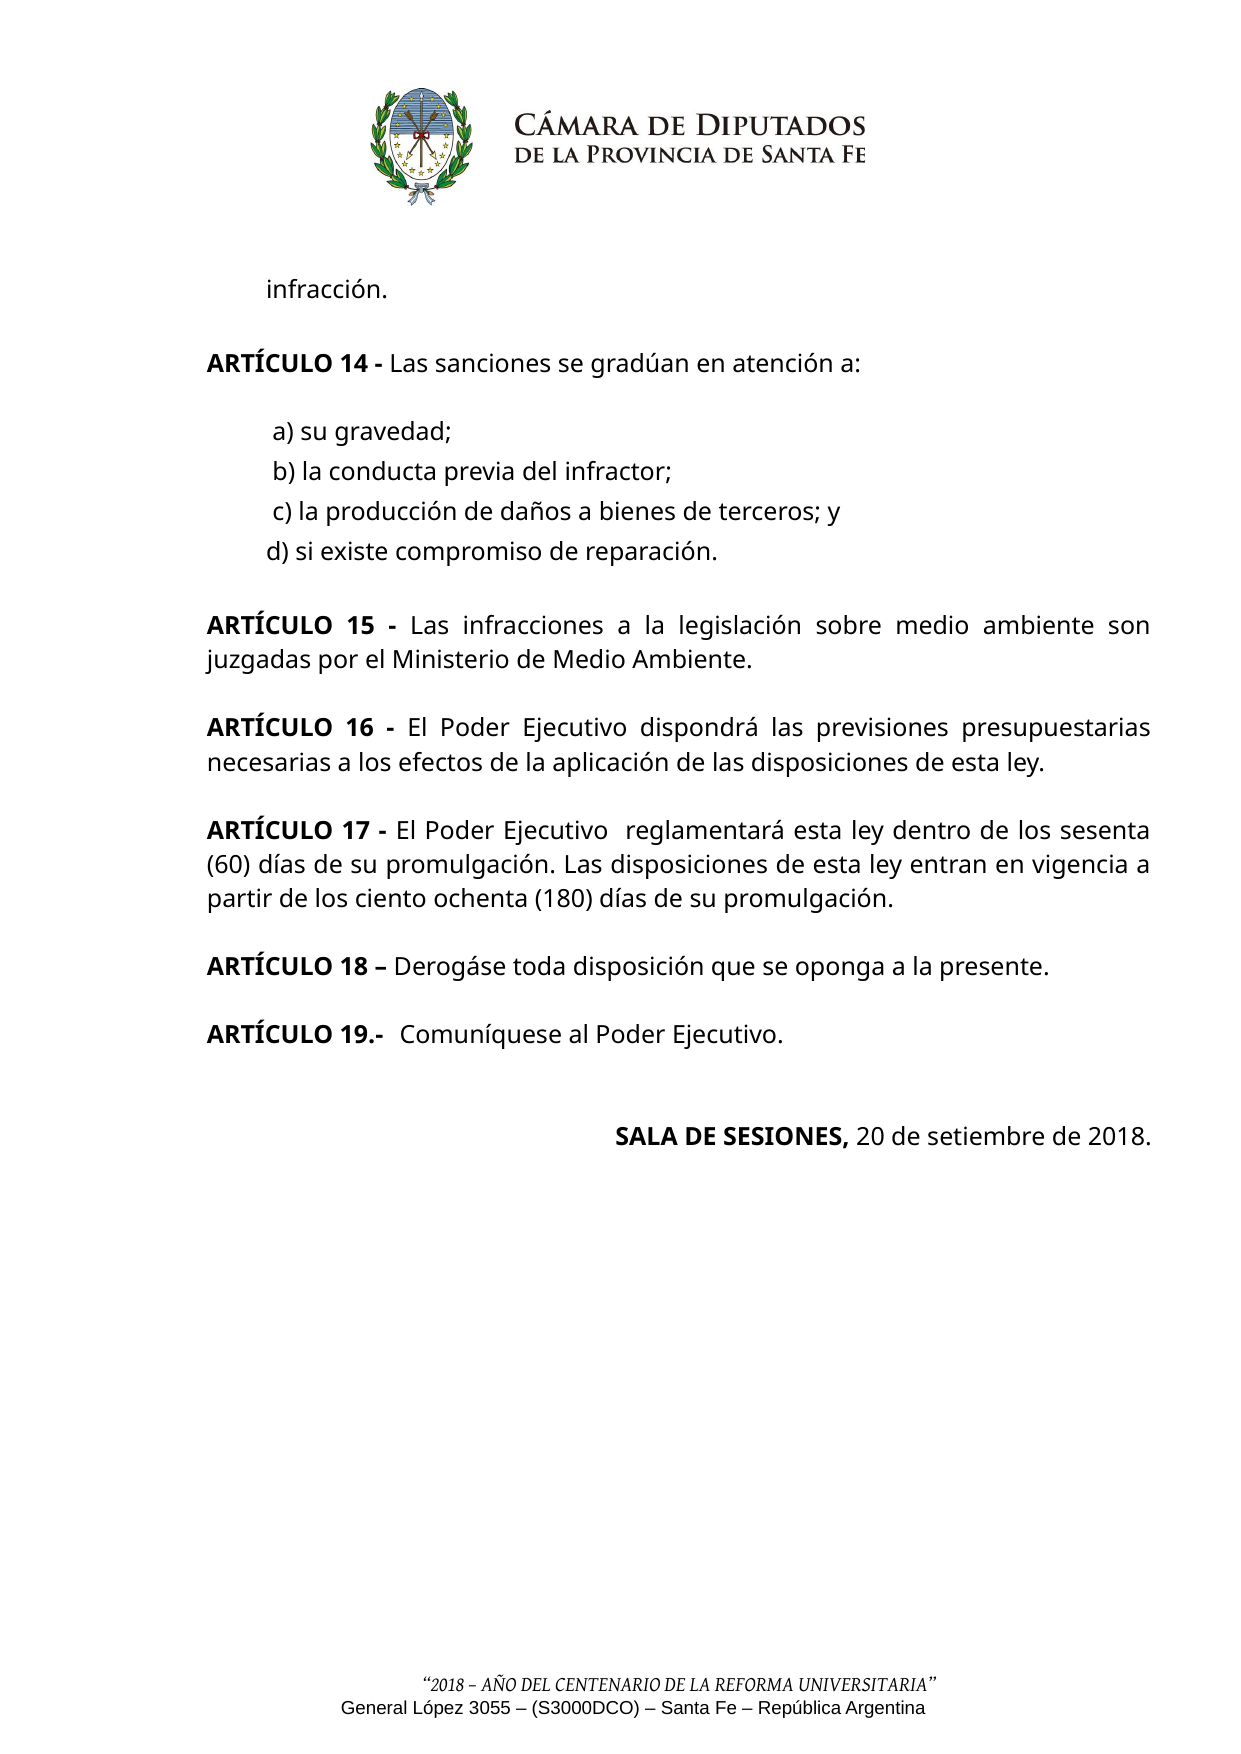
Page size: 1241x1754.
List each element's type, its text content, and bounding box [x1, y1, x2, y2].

table_header ARTÍCULO 19.- [207, 1017, 399, 1067]
text d) si existe compromiso de reparación. [266, 534, 1152, 568]
text ARTÍCULO 18 – Derogáse toda disposición que se oponga a la presente. [207, 948, 1152, 983]
text b) la conducta previa del infractor; [266, 454, 1152, 488]
text SALA DE SESIONES, 20 de setiembre de 2018. [207, 1119, 1152, 1153]
text ARTÍCULO 16 - El Poder Ejecutivo dispondrá las previsiones presupuestarias necesarias a los efectos de la aplicación de las disposiciones de esta ley. [207, 710, 1152, 778]
text ARTÍCULO 15 - Las infracciones a la legislación sobre medio ambiente son juzgadas por el Ministerio de Medio Ambiente. [207, 608, 1152, 676]
text c) la producción de daños a bienes de terceros; y [266, 494, 1152, 528]
text infracción. [266, 272, 1152, 306]
text Comuníquese al Poder Ejecutivo. [399, 1017, 1152, 1051]
text a) su gravedad; [266, 414, 1152, 448]
text ARTÍCULO 17 - El Poder Ejecutivo reglamentará esta ley dentro de los sesenta (60) días de su promulgación. Las disposiciones de esta ley entran en vigencia a partir de los ciento ochenta (180) días de su promulgación. [207, 812, 1152, 914]
picture [370, 88, 866, 210]
text ARTÍCULO 14 - Las sanciones se gradúan en atención a: [207, 346, 1152, 380]
